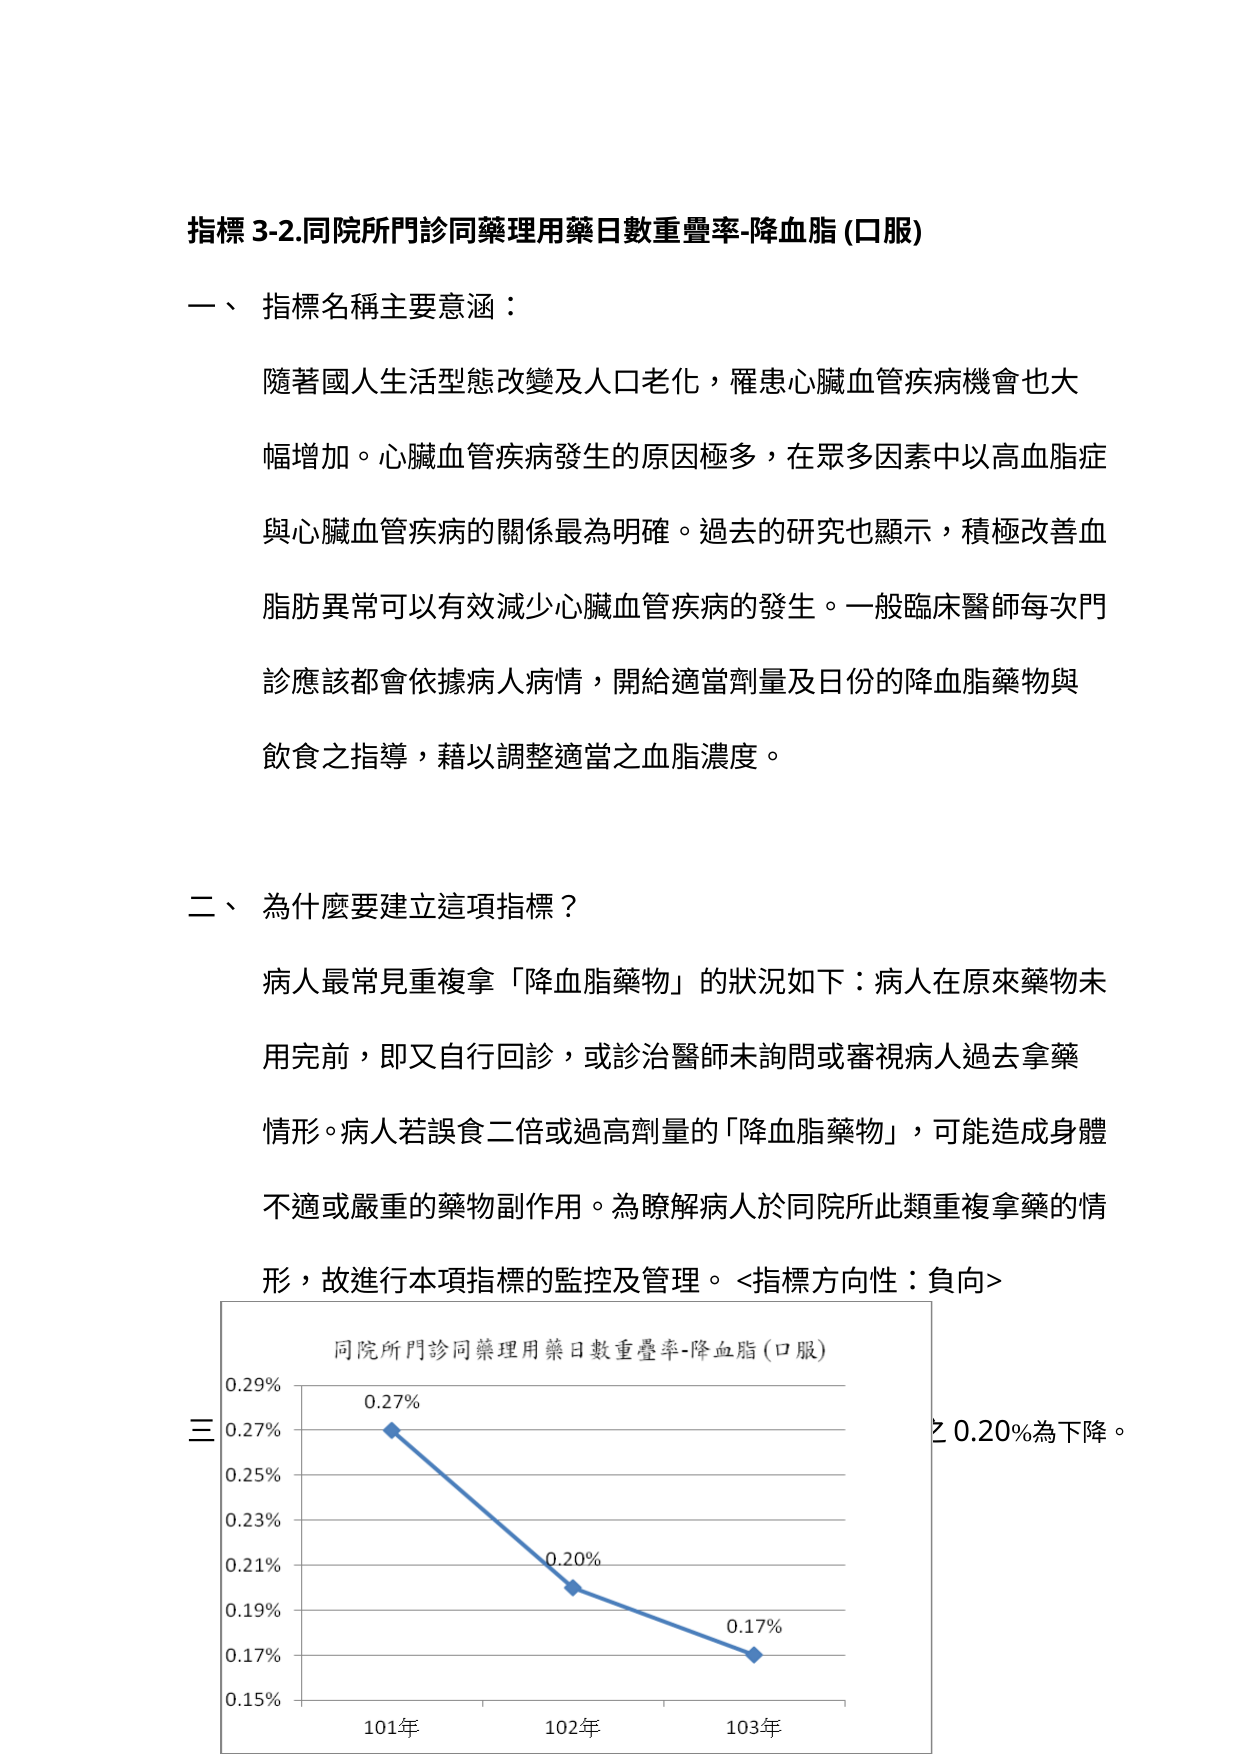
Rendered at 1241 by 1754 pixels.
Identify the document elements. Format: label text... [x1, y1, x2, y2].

list 指標名稱主要意涵： [187, 267, 1107, 342]
picture [219, 1301, 933, 1754]
text 三、趨勢分析：103年全年統計值為0.17%，相較102年之0.20%為下降。 [933, 1392, 1107, 1467]
text 三、趨勢分析：103年全年統計值為0.17%，相較102年之0.20%為下降。 [187, 1392, 219, 1467]
table_header [188, 1467, 219, 1557]
table_header 指標3-2.同院所門診同藥理用藥日數重疊率-降血脂 (口服) [188, 192, 1016, 267]
list 為什麼要建立這項指標？ [187, 867, 1107, 942]
text 病人最常見重複拿「降血脂藥物」的狀況如下：病人在原來藥物未用完前，即又自行回診，或診治醫師未詢問或審視病人過去拿藥情形。病人若誤食二倍或過高劑量的「降血脂藥物」，可能造成身體不適或嚴重的藥物副作用。為瞭解病人於同院所此類重複拿藥的情形，故進行本項指標的監控及管理。 <指標方向性：負向> [262, 942, 1107, 1317]
text 隨著國人生活型態改變及人口老化，罹患心臟血管疾病機會也大幅增加。心臟血管疾病發生的原因極多，在眾多因素中以高血脂症與心臟血管疾病的關係最為明確。過去的研究也顯示，積極改善血脂肪異常可以有效減少心臟血管疾病的發生。一般臨床醫師每次門診應該都會依據病人病情，開給適當劑量及日份的降血脂藥物與飲食之指導，藉以調整適當之血脂濃度。 [262, 342, 1107, 792]
